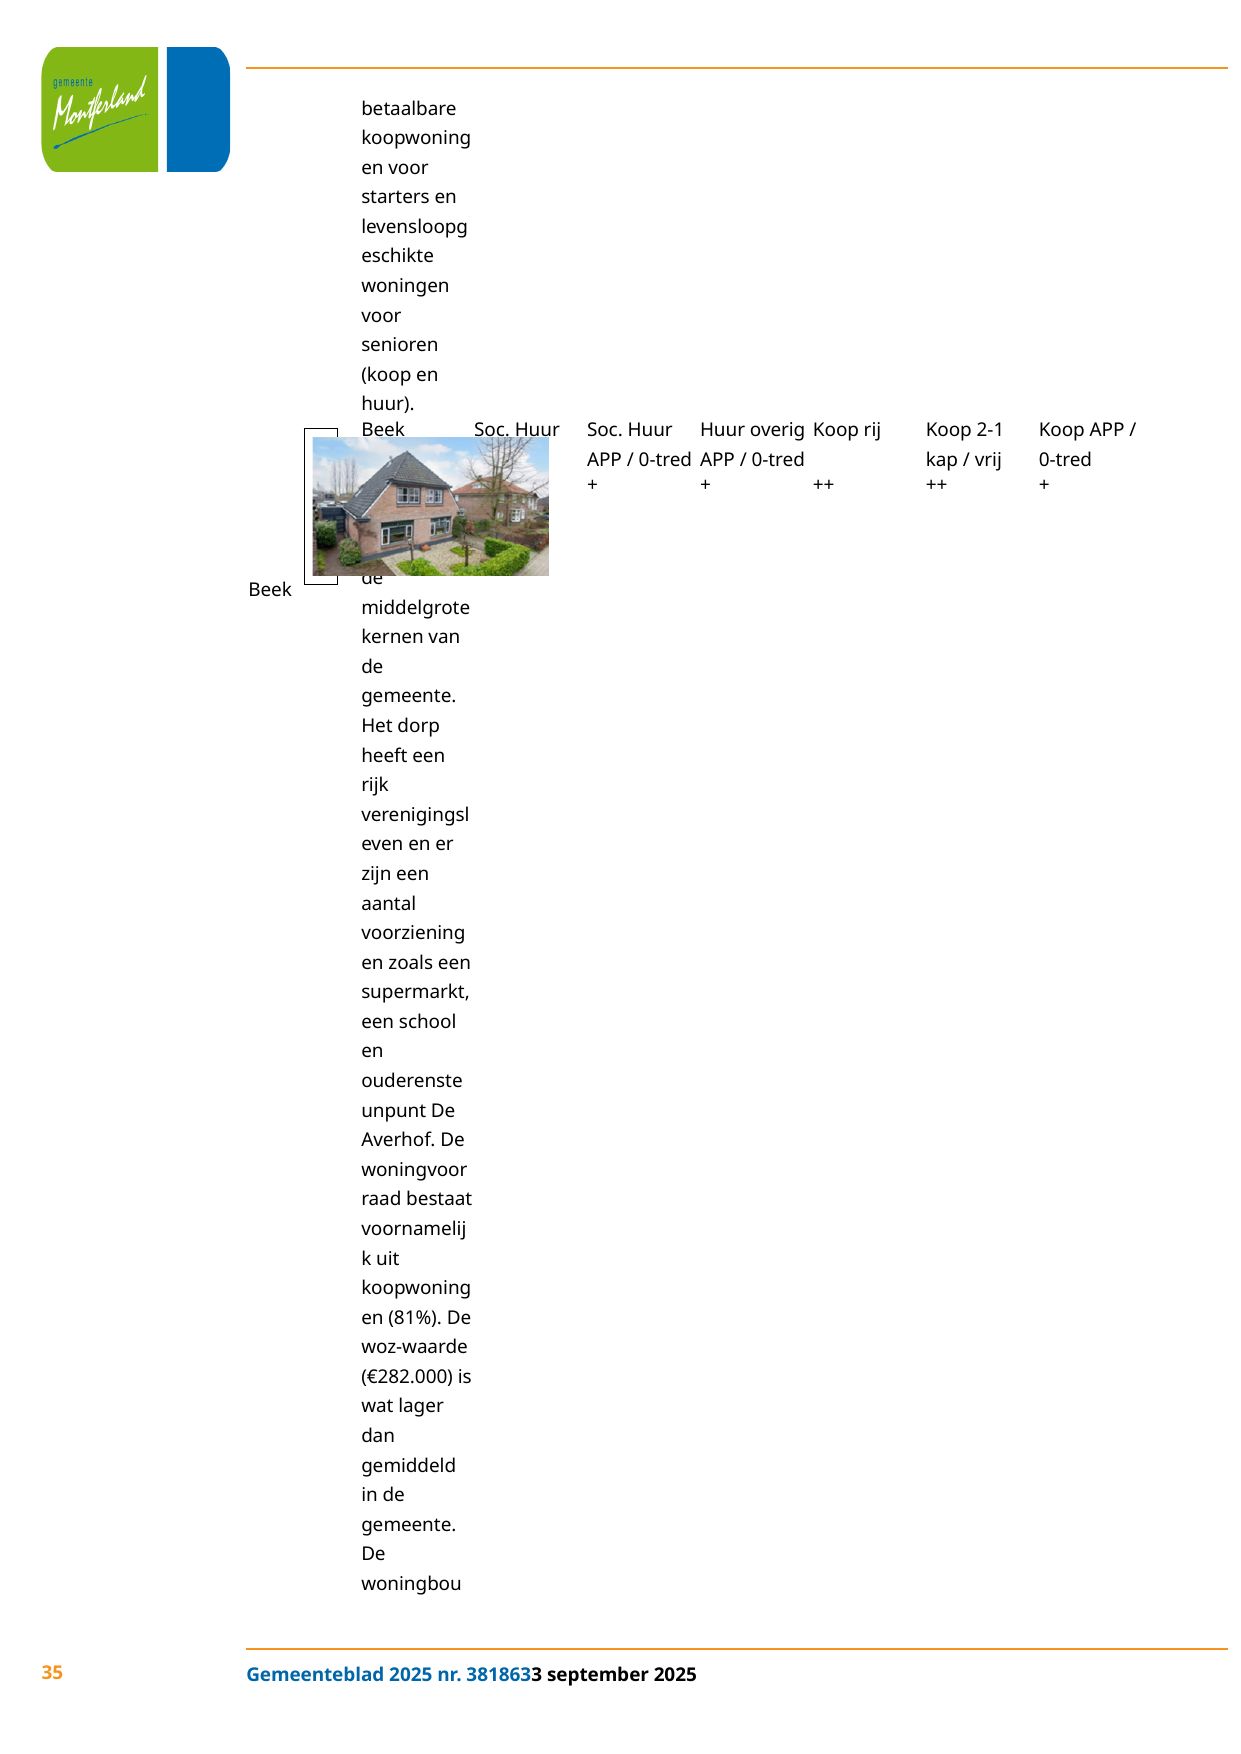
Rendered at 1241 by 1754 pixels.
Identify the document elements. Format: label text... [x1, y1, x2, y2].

table_header [248, 95, 361, 416]
table_cell + [1039, 472, 1152, 1596]
table_cell Beek [248, 416, 361, 1596]
table_cell [926, 95, 1038, 416]
table_cell ++ [926, 472, 1038, 1596]
table_cell Koop APP / 0-tred [1039, 416, 1152, 472]
table_cell [1039, 95, 1152, 416]
table_cell [813, 95, 926, 416]
table_cell Soc. Huur GGB [474, 416, 587, 472]
table_cell ++ [474, 472, 587, 1596]
table_cell Koop 2-1 kap / vrij [926, 416, 1038, 472]
table_cell ++ [813, 472, 926, 1596]
table_cell + [700, 472, 813, 1596]
table_cell [700, 95, 813, 416]
table_cell [587, 95, 700, 416]
picture [41, 47, 231, 172]
picture [312, 437, 549, 576]
table_cell [474, 95, 587, 416]
table_cell Koop rij [813, 416, 926, 472]
table_cell Beek behoort met ongeveer 2.000 inwoners tot de middelgrote kernen van de gemeente. Het dorp heeft een rijk verenigingsleven en er zijn een aantal voorzieningen zoals een supermarkt, een school en ouderensteunpunt De Averhof. De woningvoorraad bestaat voornamelijk uit koopwoningen (81%). De woz-waarde (€282.000) is wat lager dan gemiddeld in de gemeente. De woningbouwopgave voor 2025 t/m 2034 ligt op ongeveer 160 woningen. Er is behoefte aan verschillende marktsegmenten, maar met iets meer vraag naar betaalbare koop voor starters en middeldure koop voor gezinnen. [361, 576, 474, 1596]
table_header Deze kern behoort met 750 inwoners tot een van de kleinere kernen van de gemeente. Het aandeel gezinnen met kinderen is relatief hoog. De gemiddelde woz-waarde (€317.000) ligt iets boven het gemeentelijk gemiddelde (€295.000). Voor een kleine kern als Azewijn heeft het relatief veel particuliere huurwoningen (14%). Wel bestaat ook hier het grootste deel uit koopwoningen (81%). De woningbouwopgave voor 2025 t/m 2034 ligt op ongeveer 45 woningen. Er is vooral behoefte aan betaalbare koopwoningen voor starters en levensloopgeschikte woningen voor senioren (koop en huur). [361, 95, 474, 416]
table_cell + [587, 472, 700, 1596]
table_cell Soc. Huur APP / 0-tred [587, 416, 700, 472]
table_cell Huur overig APP / 0-tred [700, 416, 813, 472]
